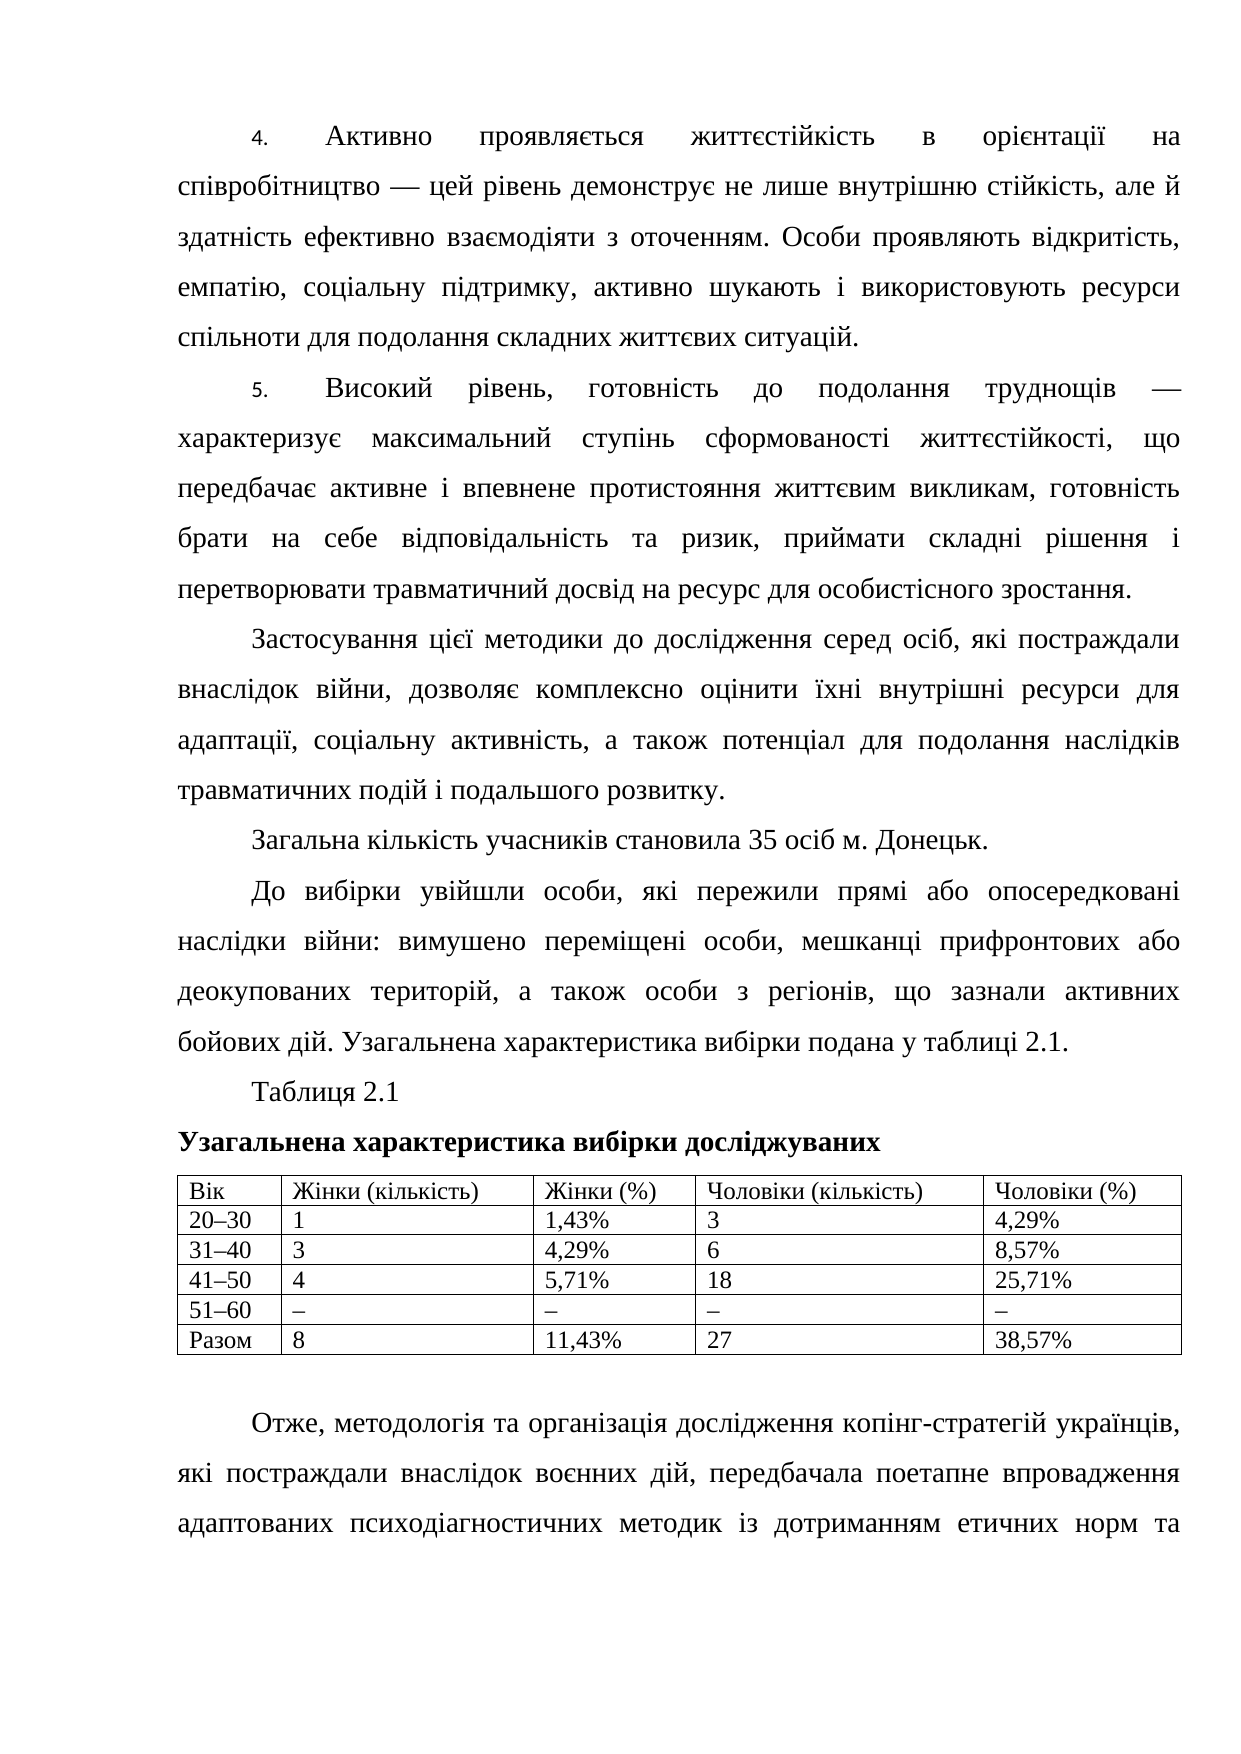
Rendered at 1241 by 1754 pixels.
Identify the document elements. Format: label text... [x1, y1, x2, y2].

text Узагальнена характеристика вибірки досліджуваних [177, 1124, 1181, 1158]
text Отже, методологія та організація дослідження копінг-стратегій українців, які постраждали внаслідок воєнних дій, передбачала поетапне впровадження адаптованих психодіагностичних методик із дотриманням етичних норм та [177, 1405, 1181, 1539]
table_cell 11,43% [534, 1325, 695, 1353]
table_cell – [534, 1295, 695, 1324]
table_cell 51–60 [178, 1295, 281, 1324]
list Активно проявляється життєстійкість в орієнтації на співробітництво — цей рівень демонструє не лише внутрішню стійкість, але й здатність ефективно взаємодіяти з оточенням. Особи проявляють відкритість, емпатію, соціальну підтримку, активно шукають і використовують ресурси спільноти для подолання складних життєвих ситуацій. [177, 118, 1181, 353]
table_cell Разом [178, 1325, 281, 1353]
table_cell 4,29% [984, 1206, 1181, 1234]
table_cell 41–50 [178, 1265, 281, 1294]
table_cell 27 [696, 1325, 983, 1353]
table_header Чоловіки (кількість) [696, 1176, 983, 1204]
text Застосування цієї методики до дослідження серед осіб, які постраждали внаслідок війни, дозволяє комплексно оцінити їхні внутрішні ресурси для адаптації, соціальну активність, а також потенціал для подолання наслідків травматичних подій і подальшого розвитку. [177, 621, 1181, 806]
text Загальна кількість учасників становила 35 осіб м. Донецьк. [177, 822, 1181, 856]
table_header Чоловіки (%) [984, 1176, 1181, 1204]
table_cell – [984, 1295, 1181, 1324]
table_header Жінки (кількість) [282, 1176, 533, 1204]
table_cell 1,43% [534, 1206, 695, 1234]
table_header Жінки (%) [534, 1176, 695, 1204]
table_cell 4 [282, 1265, 533, 1294]
table_cell – [696, 1295, 983, 1324]
table_cell 8 [282, 1325, 533, 1353]
table_cell – [282, 1295, 533, 1324]
table_cell 3 [282, 1235, 533, 1264]
table_cell 25,71% [984, 1265, 1181, 1294]
table_cell 8,57% [984, 1235, 1181, 1264]
table_cell 31–40 [178, 1235, 281, 1264]
table_cell 38,57% [984, 1325, 1181, 1353]
text Таблиця 2.1 [177, 1074, 1181, 1108]
text До вибірки увійшли особи, які пережили прямі або опосередковані наслідки війни: вимушено переміщені особи, мешканці прифронтових або деокупованих територій, а також особи з регіонів, що зазнали активних бойових дій. Узагальнена характеристика вибірки подана у таблиці 2.1. [177, 873, 1181, 1057]
table_cell 18 [696, 1265, 983, 1294]
table_cell 4,29% [534, 1235, 695, 1264]
table_cell 6 [696, 1235, 983, 1264]
table_cell 3 [696, 1206, 983, 1234]
table_cell 20–30 [178, 1206, 281, 1234]
list Високий рівень, готовність до подолання труднощів — характеризує максимальний ступінь сформованості життєстійкості, що передбачає активне і впевнене протистояння життєвим викликам, готовність брати на себе відповідальність та ризик, приймати складні рішення і перетворювати травматичний досвід на ресурс для особистісного зростання. [177, 370, 1181, 604]
table_cell 1 [282, 1206, 533, 1234]
table_cell 5,71% [534, 1265, 695, 1294]
table_header Вік [178, 1176, 281, 1204]
